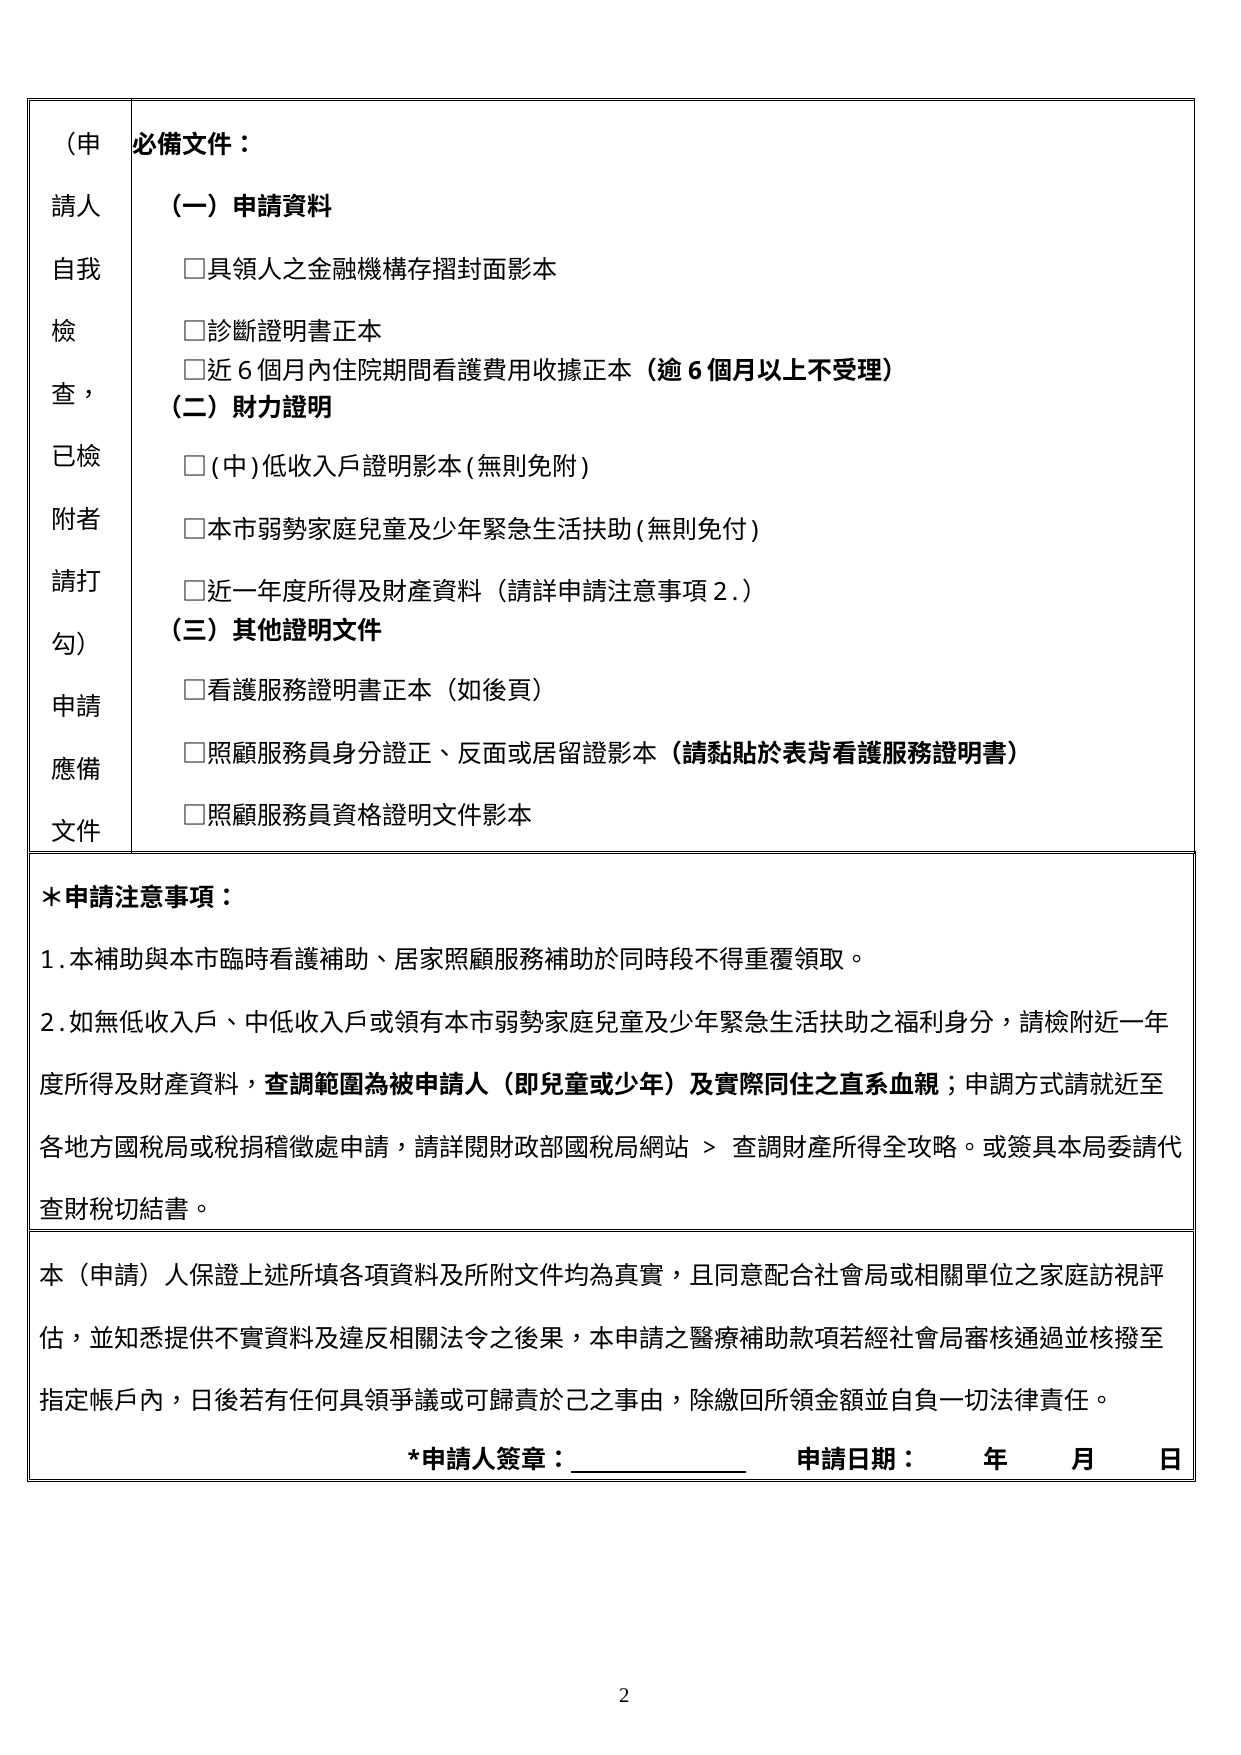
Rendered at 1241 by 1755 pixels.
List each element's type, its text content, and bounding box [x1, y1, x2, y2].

table_cell 本（申請）人保證上述所填各項資料及所附文件均為真實，且同意配合社會局或相關單位之家庭訪視評估，並知悉提供不實資料及違反相關法令之後果，本申請之醫療補助款項若經社會局審核通過並核撥至指定帳戶內，日後若有任何具領爭議或可歸責於己之事由，除繳回所領金額並自負一切法律責任。 *申請人簽章： 申請日期： 年 月 日 [30, 1232, 1193, 1479]
table_cell ＊申請注意事項： 1.本補助與本市臨時看護補助、居家照顧服務補助於同時段不得重覆領取。 2.如無低收入戶、中低收入戶或領有本市弱勢家庭兒童及少年緊急生活扶助之福利身分，請檢附近一年度所得及財產資料，查調範圍為被申請人（即兒童或少年）及實際同住之直系血親；申調方式請就近至各地方國稅局或稅捐稽徵處申請，請詳閱財政部國稅局網站 > 查調財產所得全攻略。或簽具本局委請代查財稅切結書。 [30, 854, 1193, 1229]
table_cell 必備文件： （一）申請資料 □具領人之金融機構存摺封面影本 □診斷證明書正本 □近6個月內住院期間看護費用收據正本（逾6個月以上不受理） （二）財力證明 □(中)低收入戶證明影本(無則免附) □本市弱勢家庭兒童及少年緊急生活扶助(無則免付) □近一年度所得及財產資料（請詳申請注意事項2.） （三）其他證明文件 □看護服務證明書正本（如後頁） □照顧服務員身分證正、反面或居留證影本（請黏貼於表背看護服務證明書） □照顧服務員資格證明文件影本 [132, 101, 1194, 851]
table_cell （申請人自我檢查， 已檢附者請打勾） 申請應備文件 [30, 101, 131, 851]
